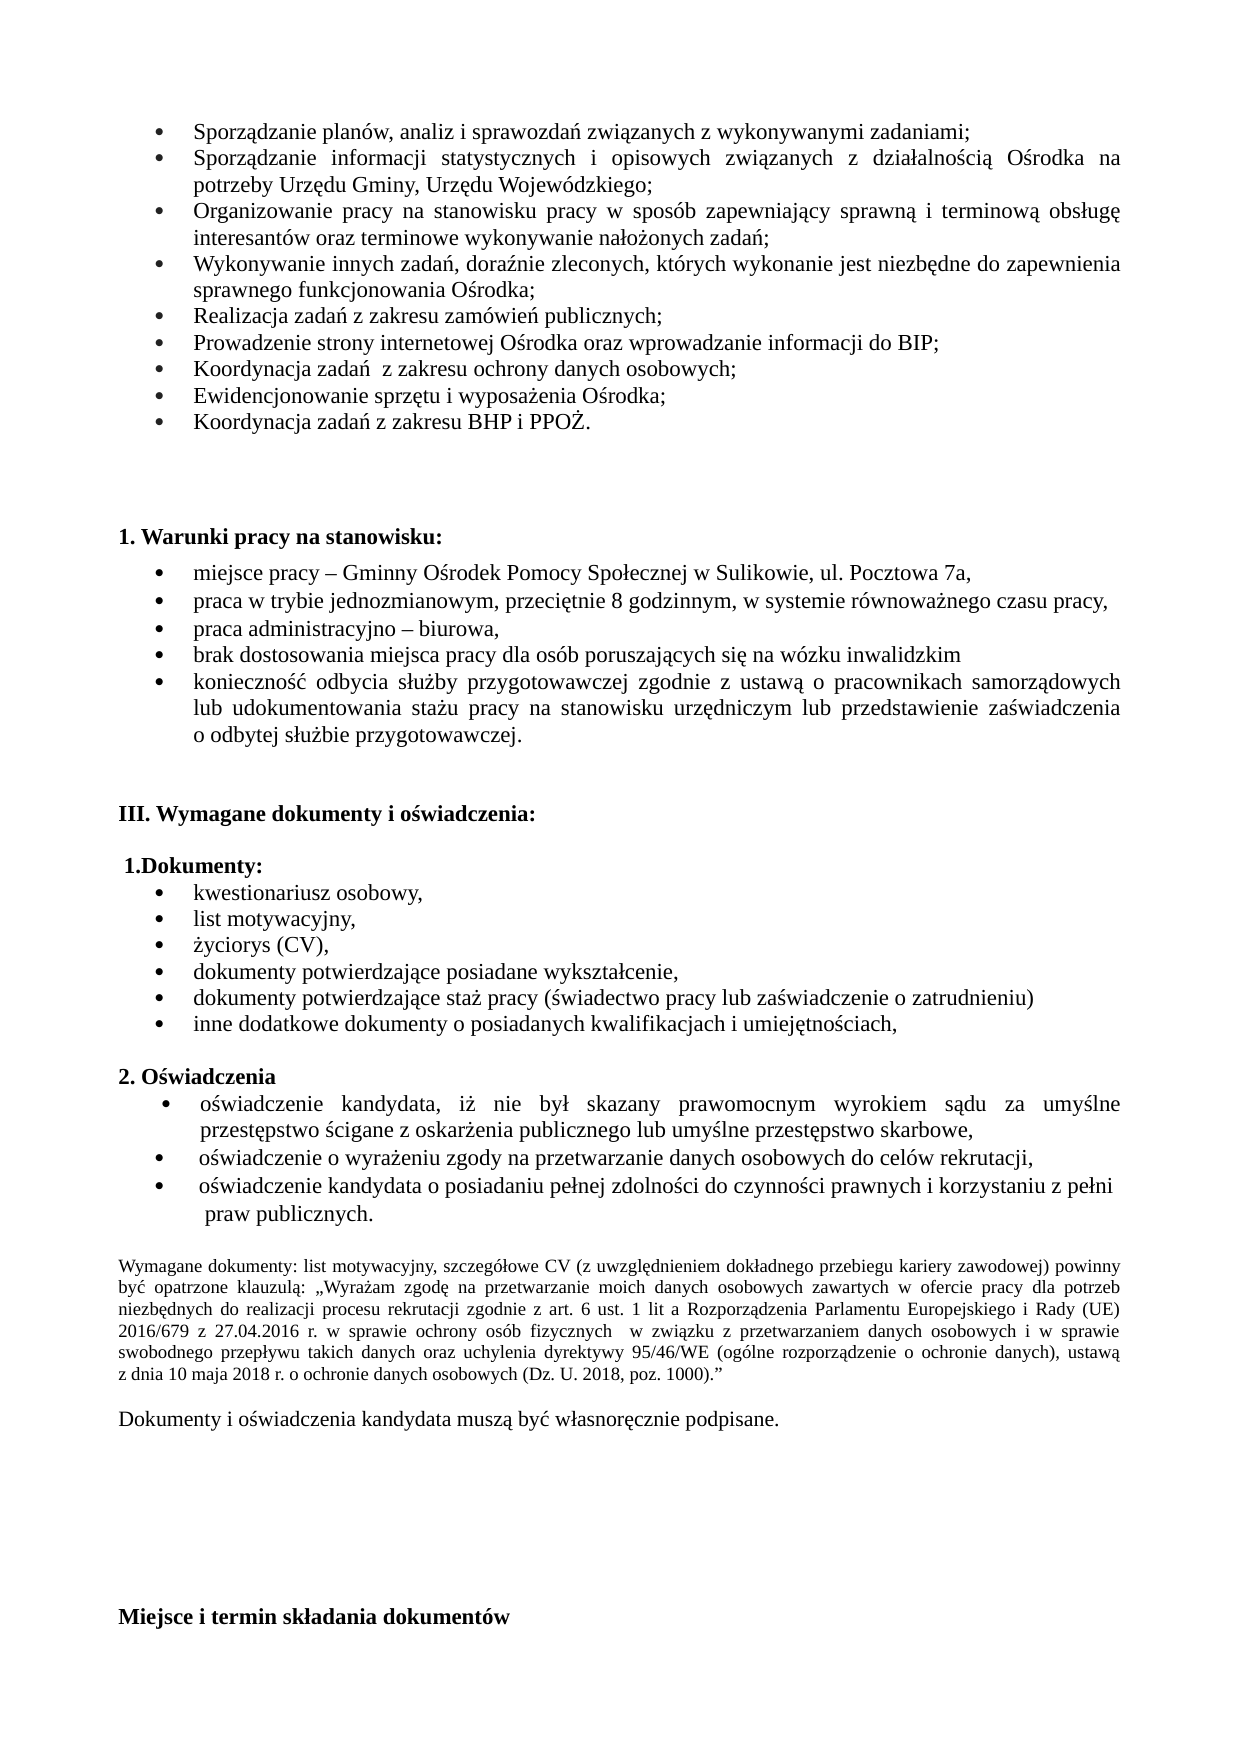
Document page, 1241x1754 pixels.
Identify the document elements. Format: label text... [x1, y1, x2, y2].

text III. Wymagane dokumenty i oświadczenia: [118, 800, 1122, 826]
list oświadczenie kandydata o posiadaniu pełnej zdolności do czynności prawnych i korzystaniu z pełni [156, 1170, 1122, 1198]
text Miejsce i termin składania dokumentów [118, 1601, 1122, 1629]
list Prowadzenie strony internetowej Ośrodka oraz wprowadzanie informacji do BIP; [156, 329, 1122, 355]
list dokumenty potwierdzające posiadane wykształcenie, [156, 958, 1122, 984]
list inne dodatkowe dokumenty o posiadanych kwalifikacjach i umiejętnościach, [156, 1011, 1122, 1037]
list Ewidencjonowanie sprzętu i wyposażenia Ośrodka; [156, 382, 1122, 408]
list list motywacyjny, [156, 905, 1122, 931]
text 2. Oświadczenia [118, 1063, 1122, 1089]
text 1. Warunki pracy na stanowisku: [118, 521, 1122, 549]
text Wymagane dokumenty: list motywacyjny, szczegółowe CV (z uwzględnieniem dokładnego przebiegu kariery zawodowej) powinny być opatrzone klauzulą: „Wyrażam zgodę na przetwarzanie moich danych osobowych zawartych w ofercie pracy dla potrzeb niezbędnych do realizacji procesu rekrutacji zgodnie z art. 6 ust. 1 lit a Rozporządzenia Parlamentu Europejskiego i Rady (UE) 2016/679 z 27.04.2016 r. w sprawie ochrony osób fizycznych w związku z przetwarzaniem danych osobowych i w sprawie swobodnego przepływu takich danych oraz uchylenia dyrektywy 95/46/WE (ogólne rozporządzenie o ochronie danych), ustawą z dnia 10 maja 2018 r. o ochronie danych osobowych (Dz. U. 2018, poz. 1000).” [118, 1255, 1122, 1384]
list dokumenty potwierdzające staż pracy (świadectwo pracy lub zaświadczenie o zatrudnieniu) [156, 984, 1122, 1011]
list Organizowanie pracy na stanowisku pracy w sposób zapewniający sprawną i terminową obsługę interesantów oraz terminowe wykonywanie nałożonych zadań; [156, 197, 1122, 250]
list praca administracyjno – biurowa, [156, 613, 1122, 642]
list kwestionariusz osobowy, [156, 879, 1122, 905]
list brak dostosowania miejsca pracy dla osób poruszających się na wózku inwalidzkim [156, 642, 1122, 668]
list konieczność odbycia służby przygotowawczej zgodnie z ustawą o pracownikach samorządowych lub udokumentowania stażu pracy na stanowisku urzędniczym lub przedstawienie zaświadczenia o odbytej służbie przygotowawczej. [156, 668, 1122, 747]
list Wykonywanie innych zadań, doraźnie zleconych, których wykonanie jest niezbędne do zapewnienia sprawnego funkcjonowania Ośrodka; [156, 250, 1122, 303]
list miejsce pracy – Gminny Ośrodek Pomocy Społecznej w Sulikowie, ul. Pocztowa 7a, [156, 557, 1122, 585]
list życiorys (CV), [156, 931, 1122, 958]
list praw publicznych. [156, 1198, 1122, 1227]
text Dokumenty i oświadczenia kandydata muszą być własnoręcznie podpisane. [118, 1406, 1122, 1431]
list Sporządzanie informacji statystycznych i opisowych związanych z działalnością Ośrodka na potrzeby Urzędu Gminy, Urzędu Wojewódzkiego; [156, 144, 1122, 197]
list Koordynacja zadań z zakresu ochrony danych osobowych; [156, 355, 1122, 382]
list praca w trybie jednozmianowym, przeciętnie 8 godzinnym, w systemie równoważnego czasu pracy, [156, 585, 1122, 613]
list Realizacja zadań z zakresu zamówień publicznych; [156, 303, 1122, 329]
list Koordynacja zadań z zakresu BHP i PPOŻ. [156, 408, 1122, 434]
list Sporządzanie planów, analiz i sprawozdań związanych z wykonywanymi zadaniami; [156, 118, 1122, 144]
list oświadczenie kandydata, iż nie był skazany prawomocnym wyrokiem sądu za umyślne przestępstwo ścigane z oskarżenia publicznego lub umyślne przestępstwo skarbowe, [162, 1089, 1122, 1142]
list oświadczenie o wyrażeniu zgody na przetwarzanie danych osobowych do celów rekrutacji, [156, 1142, 1122, 1170]
text 1.Dokumenty: [118, 852, 1122, 879]
